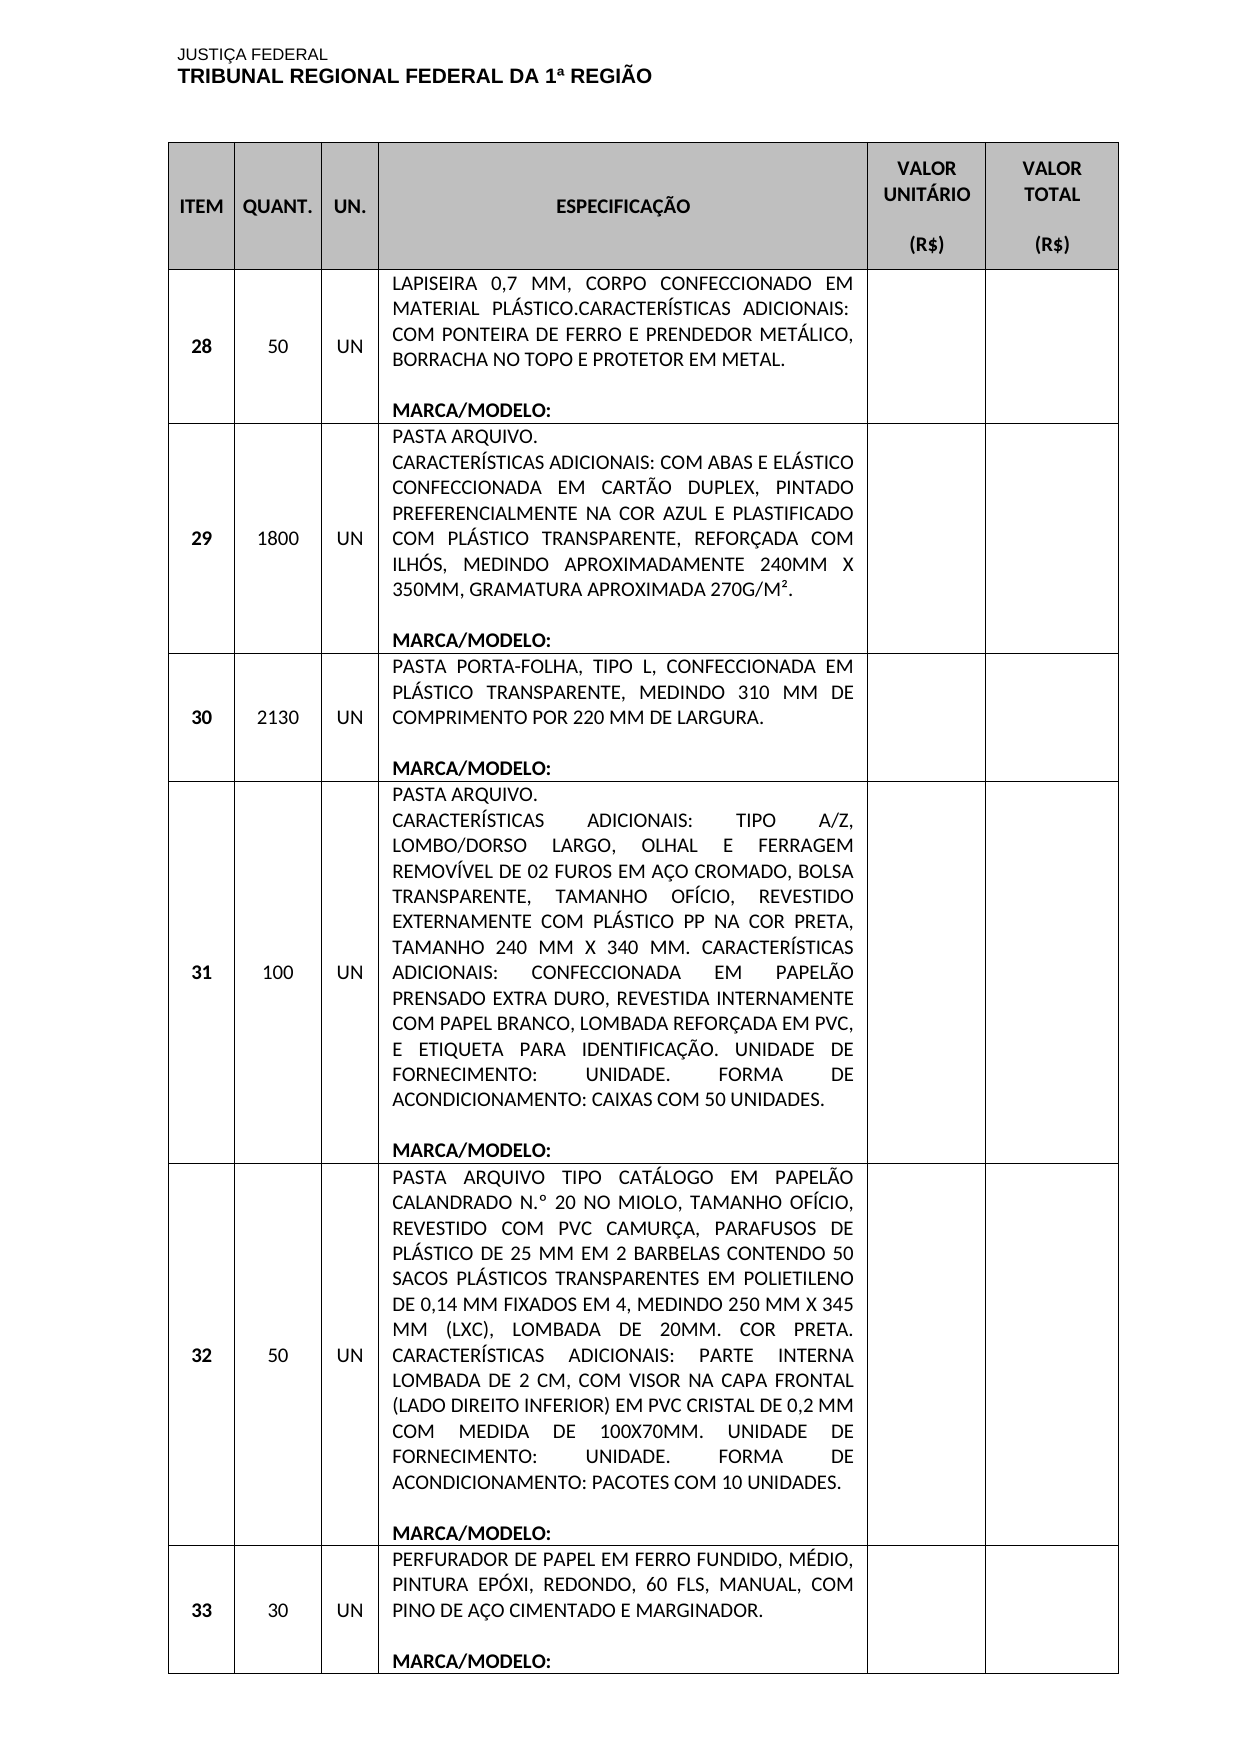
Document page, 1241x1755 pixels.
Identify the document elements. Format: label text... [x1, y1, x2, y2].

table_cell 2130 [235, 654, 321, 781]
table_cell [868, 424, 985, 652]
table_cell UN [322, 654, 378, 781]
table_cell PASTA ARQUIVO. CARACTERÍSTICAS ADICIONAIS: COM ABAS E ELÁSTICO CONFECCIONADA EM CARTÃO DUPLEX, PINTADO PREFERENCIALMENTE NA COR AZUL E PLASTIFICADO COM PLÁSTICO TRANSPARENTE, REFORÇADA COM ILHÓS, MEDINDO APROXIMADAMENTE 240MM X 350MM, GRAMATURA APROXIMADA 270G/M². MARCA/MODELO: [379, 424, 867, 652]
table_header VALOR UNITÁRIO (R$) [868, 143, 985, 269]
table_header ITEM [169, 143, 234, 269]
table_cell 31 [169, 782, 234, 1163]
table_cell 50 [235, 1164, 321, 1545]
table_cell UN [322, 782, 378, 1163]
table_cell PERFURADOR DE PAPEL EM FERRO FUNDIDO, MÉDIO, PINTURA EPÓXI, REDONDO, 60 FLS, MANUAL, COM PINO DE AÇO CIMENTADO E MARGINADOR. MARCA/MODELO: [379, 1546, 867, 1673]
table_cell 100 [235, 782, 321, 1163]
table_cell UN [322, 1164, 378, 1545]
table_cell [986, 270, 1118, 423]
table_cell 32 [169, 1164, 234, 1545]
table_cell 1800 [235, 424, 321, 652]
table_cell [986, 1546, 1118, 1673]
table_cell [986, 654, 1118, 781]
table_cell LAPISEIRA 0,7 MM, CORPO CONFECCIONADO EM MATERIAL PLÁSTICO.CARACTERÍSTICAS ADICIONAIS: COM PONTEIRA DE FERRO E PRENDEDOR METÁLICO, BORRACHA NO TOPO E PROTETOR EM METAL. MARCA/MODELO: [379, 270, 867, 423]
table_cell [986, 782, 1118, 1163]
table_cell 33 [169, 1546, 234, 1673]
table_cell PASTA ARQUIVO. CARACTERÍSTICAS ADICIONAIS: TIPO A/Z, LOMBO/DORSO LARGO, OLHAL E FERRAGEM REMOVÍVEL DE 02 FUROS EM AÇO CROMADO, BOLSA TRANSPARENTE, TAMANHO OFÍCIO, REVESTIDO EXTERNAMENTE COM PLÁSTICO PP NA COR PRETA, TAMANHO 240 MM X 340 MM. CARACTERÍSTICAS ADICIONAIS: CONFECCIONADA EM PAPELÃO PRENSADO EXTRA DURO, REVESTIDA INTERNAMENTE COM PAPEL BRANCO, LOMBADA REFORÇADA EM PVC, E ETIQUETA PARA IDENTIFICAÇÃO. UNIDADE DE FORNECIMENTO: UNIDADE. FORMA DE ACONDICIONAMENTO: CAIXAS COM 50 UNIDADES. MARCA/MODELO: [379, 782, 867, 1163]
table_cell [868, 1546, 985, 1673]
table_header QUANT. [235, 143, 321, 269]
table_cell 29 [169, 424, 234, 652]
table_cell [986, 1164, 1118, 1545]
table_cell [868, 270, 985, 423]
table_cell 28 [169, 270, 234, 423]
table_cell 50 [235, 270, 321, 423]
table_cell PASTA ARQUIVO TIPO CATÁLOGO EM PAPELÃO CALANDRADO N.º 20 NO MIOLO, TAMANHO OFÍCIO, REVESTIDO COM PVC CAMURÇA, PARAFUSOS DE PLÁSTICO DE 25 MM EM 2 BARBELAS CONTENDO 50 SACOS PLÁSTICOS TRANSPARENTES EM POLIETILENO DE 0,14 MM FIXADOS EM 4, MEDINDO 250 MM X 345 MM (LXC), LOMBADA DE 20MM. COR PRETA. CARACTERÍSTICAS ADICIONAIS: PARTE INTERNA LOMBADA DE 2 CM, COM VISOR NA CAPA FRONTAL (LADO DIREITO INFERIOR) EM PVC CRISTAL DE 0,2 MM COM MEDIDA DE 100X70MM. UNIDADE DE FORNECIMENTO: UNIDADE. FORMA DE ACONDICIONAMENTO: PACOTES COM 10 UNIDADES. MARCA/MODELO: [379, 1164, 867, 1545]
table_cell [986, 424, 1118, 652]
table_cell [868, 782, 985, 1163]
table_header VALOR TOTAL (R$) [986, 143, 1118, 269]
table_cell UN [322, 424, 378, 652]
table_cell 30 [169, 654, 234, 781]
table_cell 30 [235, 1546, 321, 1673]
table_header ESPECIFICAÇÃO [379, 143, 867, 269]
table_cell [868, 1164, 985, 1545]
table_cell UN [322, 270, 378, 423]
table_cell PASTA PORTA-FOLHA, TIPO L, CONFECCIONADA EM PLÁSTICO TRANSPARENTE, MEDINDO 310 MM DE COMPRIMENTO POR 220 MM DE LARGURA. MARCA/MODELO: [379, 654, 867, 781]
table_header UN. [322, 143, 378, 269]
table_cell [868, 654, 985, 781]
table_cell UN [322, 1546, 378, 1673]
